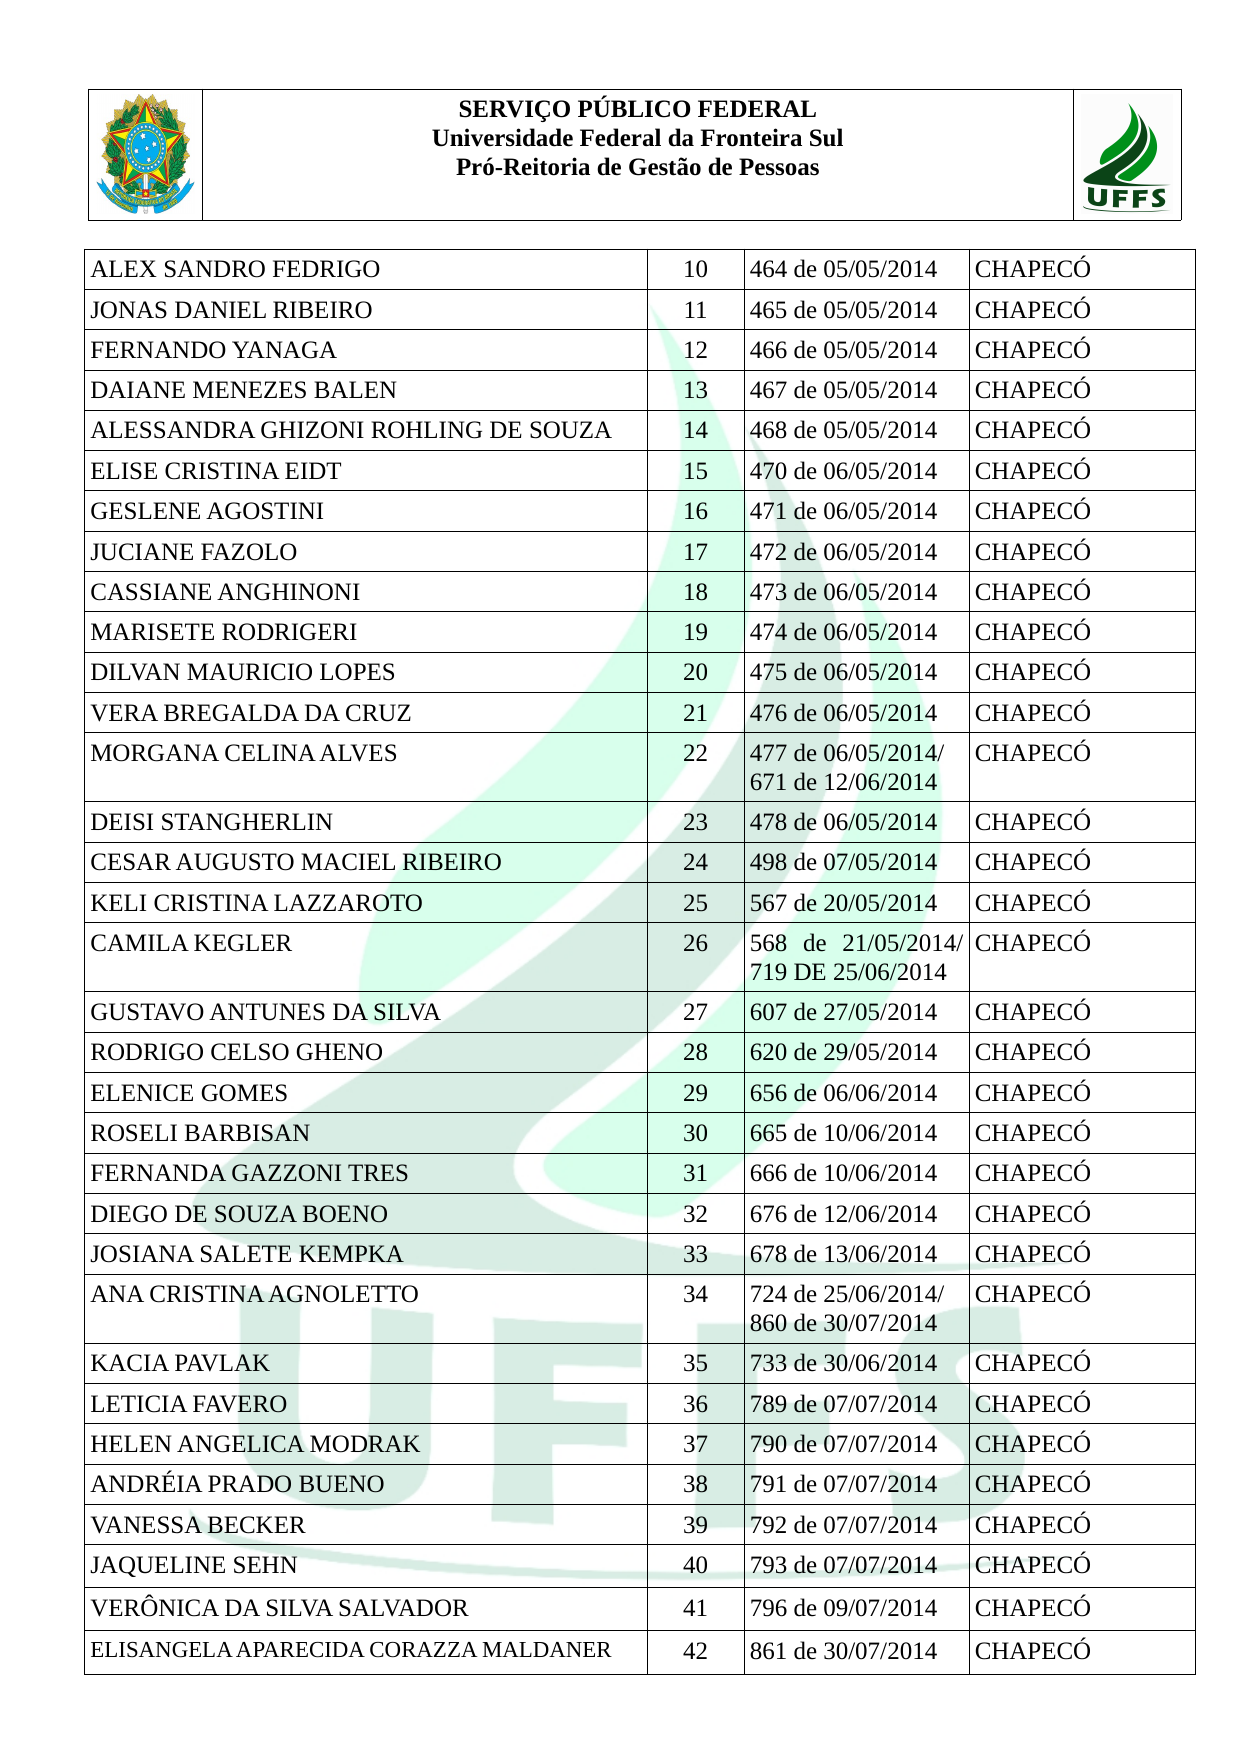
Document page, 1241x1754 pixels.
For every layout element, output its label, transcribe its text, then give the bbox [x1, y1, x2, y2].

table_cell MARISETE RODRIGERI [85, 612, 647, 652]
table_cell 724 de 25/06/2014/ 860 de 30/07/2014 [745, 1275, 969, 1343]
table_cell CHAPECÓ [970, 1275, 1195, 1343]
table_cell 478 de 06/05/2014 [745, 802, 969, 842]
table_cell 20 [648, 653, 744, 692]
table_cell CHAPECÓ [970, 802, 1195, 842]
table_cell 666 de 10/06/2014 [745, 1154, 969, 1193]
table_cell CHAPECÓ [970, 250, 1195, 289]
table_cell JUCIANE FAZOLO [85, 532, 647, 571]
table_cell CHAPECÓ [970, 1194, 1195, 1233]
table_cell 861 de 30/07/2014 [745, 1631, 969, 1673]
table_cell 476 de 06/05/2014 [745, 693, 969, 732]
table_cell RODRIGO CELSO GHENO [85, 1033, 647, 1072]
table_cell 19 [648, 612, 744, 652]
table_cell 790 de 07/07/2014 [745, 1424, 969, 1463]
table_cell LETICIA FAVERO [85, 1384, 647, 1423]
table_cell 475 de 06/05/2014 [745, 653, 969, 692]
table_cell 470 de 06/05/2014 [745, 451, 969, 490]
table_cell 15 [648, 451, 744, 490]
table_cell 473 de 06/05/2014 [745, 572, 969, 611]
table_cell GESLENE AGOSTINI [85, 491, 647, 531]
table_cell 474 de 06/05/2014 [745, 612, 969, 652]
table_cell 656 de 06/06/2014 [745, 1073, 969, 1112]
table_cell 24 [648, 843, 744, 882]
table_cell CHAPECÓ [970, 612, 1195, 652]
table_cell DEISI STANGHERLIN [85, 802, 647, 842]
table_cell 33 [648, 1234, 744, 1273]
table_cell 498 de 07/05/2014 [745, 843, 969, 882]
table_cell 17 [648, 532, 744, 571]
table_cell CHAPECÓ [970, 733, 1195, 801]
table_cell 791 de 07/07/2014 [745, 1465, 969, 1504]
table_cell 34 [648, 1275, 744, 1343]
table_cell CHAPECÓ [970, 1344, 1195, 1383]
table_cell CHAPECÓ [970, 290, 1195, 329]
table_cell HELEN ANGELICA MODRAK [85, 1424, 647, 1463]
table_cell CHAPECÓ [970, 843, 1195, 882]
table_cell 30 [648, 1113, 744, 1153]
table_cell ANA CRISTINA AGNOLETTO [85, 1275, 647, 1343]
table_cell 13 [648, 371, 744, 410]
table_cell FERNANDA GAZZONI TRES [85, 1154, 647, 1193]
table_cell 10 [648, 250, 744, 289]
table_cell CHAPECÓ [970, 883, 1195, 922]
table_cell MORGANA CELINA ALVES [85, 733, 647, 801]
table_cell DILVAN MAURICIO LOPES [85, 653, 647, 692]
table_cell CHAPECÓ [970, 1113, 1195, 1153]
table_cell 39 [648, 1505, 744, 1544]
table_cell CHAPECÓ [970, 1073, 1195, 1112]
table_cell CASSIANE ANGHINONI [85, 572, 647, 611]
picture [88, 90, 1182, 249]
table_cell 789 de 07/07/2014 [745, 1384, 969, 1423]
table_cell 29 [648, 1073, 744, 1112]
table_cell CAMILA KEGLER [85, 923, 647, 991]
table_cell 678 de 13/06/2014 [745, 1234, 969, 1273]
table_cell 11 [648, 290, 744, 329]
picture [88, 1675, 1182, 1695]
table_cell KACIA PAVLAK [85, 1344, 647, 1383]
table_cell JONAS DANIEL RIBEIRO [85, 290, 647, 329]
table_cell 12 [648, 330, 744, 369]
table_cell CHAPECÓ [970, 1424, 1195, 1463]
table_cell CHAPECÓ [970, 1384, 1195, 1423]
table_cell 14 [648, 411, 744, 450]
table_cell 665 de 10/06/2014 [745, 1113, 969, 1153]
table_cell CHAPECÓ [970, 411, 1195, 450]
table_cell 21 [648, 693, 744, 732]
table_cell 38 [648, 1465, 744, 1504]
table_cell CHAPECÓ [970, 693, 1195, 732]
table_cell CHAPECÓ [970, 572, 1195, 611]
table_cell 23 [648, 802, 744, 842]
table_cell 42 [648, 1631, 744, 1673]
table_cell CESAR AUGUSTO MACIEL RIBEIRO [85, 843, 647, 882]
table_cell 35 [648, 1344, 744, 1383]
table_cell 25 [648, 883, 744, 922]
table_cell CHAPECÓ [970, 923, 1195, 991]
table_cell CHAPECÓ [970, 1234, 1195, 1273]
table_cell 466 de 05/05/2014 [745, 330, 969, 369]
table_cell KELI CRISTINA LAZZAROTO [85, 883, 647, 922]
table_cell 472 de 06/05/2014 [745, 532, 969, 571]
table_cell 26 [648, 923, 744, 991]
picture [203, 90, 1073, 220]
table_cell ALESSANDRA GHIZONI ROHLING DE SOUZA [85, 411, 647, 450]
table_cell 28 [648, 1033, 744, 1072]
table_cell 468 de 05/05/2014 [745, 411, 969, 450]
table_cell VERA BREGALDA DA CRUZ [85, 693, 647, 732]
table_cell 477 de 06/05/2014/ 671 de 12/06/2014 [745, 733, 969, 801]
table_cell 793 de 07/07/2014 [745, 1545, 969, 1587]
table_cell 607 de 27/05/2014 [745, 992, 969, 1032]
table_cell 567 de 20/05/2014 [745, 883, 969, 922]
table_cell CHAPECÓ [970, 532, 1195, 571]
table_cell FERNANDO YANAGA [85, 330, 647, 369]
table_cell 676 de 12/06/2014 [745, 1194, 969, 1233]
table_cell 467 de 05/05/2014 [745, 371, 969, 410]
table_cell CHAPECÓ [970, 1505, 1195, 1544]
table_cell CHAPECÓ [970, 491, 1195, 531]
table_cell ELISANGELA APARECIDA CORAZZA MALDANER [85, 1631, 647, 1673]
table_cell CHAPECÓ [970, 451, 1195, 490]
table_cell 27 [648, 992, 744, 1032]
table_cell DAIANE MENEZES BALEN [85, 371, 647, 410]
table_cell 464 de 05/05/2014 [745, 250, 969, 289]
table_cell 620 de 29/05/2014 [745, 1033, 969, 1072]
table_cell 18 [648, 572, 744, 611]
table_cell 568 de 21/05/2014/ 719 DE 25/06/2014 [745, 923, 969, 991]
picture [89, 90, 202, 220]
table_cell 465 de 05/05/2014 [745, 290, 969, 329]
table_cell ROSELI BARBISAN [85, 1113, 647, 1153]
table_cell 796 de 09/07/2014 [745, 1588, 969, 1630]
table_cell CHAPECÓ [970, 1033, 1195, 1072]
table_cell CHAPECÓ [970, 1631, 1195, 1673]
table_cell 37 [648, 1424, 744, 1463]
table_cell CHAPECÓ [970, 992, 1195, 1032]
table_cell CHAPECÓ [970, 1154, 1195, 1193]
table_cell JAQUELINE SEHN [85, 1545, 647, 1587]
table_cell CHAPECÓ [970, 653, 1195, 692]
table_cell 41 [648, 1588, 744, 1630]
table_cell CHAPECÓ [970, 330, 1195, 369]
table_cell ALEX SANDRO FEDRIGO [85, 250, 647, 289]
table_cell 31 [648, 1154, 744, 1193]
table_cell JOSIANA SALETE KEMPKA [85, 1234, 647, 1273]
table_cell ANDRÉIA PRADO BUENO [85, 1465, 647, 1504]
table_cell 40 [648, 1545, 744, 1587]
table_cell CHAPECÓ [970, 371, 1195, 410]
table_cell GUSTAVO ANTUNES DA SILVA [85, 992, 647, 1032]
table_cell ELISE CRISTINA EIDT [85, 451, 647, 490]
table_cell 22 [648, 733, 744, 801]
table_cell CHAPECÓ [970, 1465, 1195, 1504]
table_cell CHAPECÓ [970, 1545, 1195, 1587]
table_cell ELENICE GOMES [85, 1073, 647, 1112]
table_cell 36 [648, 1384, 744, 1423]
table_cell CHAPECÓ [970, 1588, 1195, 1630]
table_cell 792 de 07/07/2014 [745, 1505, 969, 1544]
table_cell 16 [648, 491, 744, 531]
table_cell VANESSA BECKER [85, 1505, 647, 1544]
table_cell VERÔNICA DA SILVA SALVADOR [85, 1588, 647, 1630]
table_cell 733 de 30/06/2014 [745, 1344, 969, 1383]
table_cell 471 de 06/05/2014 [745, 491, 969, 531]
table_cell DIEGO DE SOUZA BOENO [85, 1194, 647, 1233]
table_cell 32 [648, 1194, 744, 1233]
